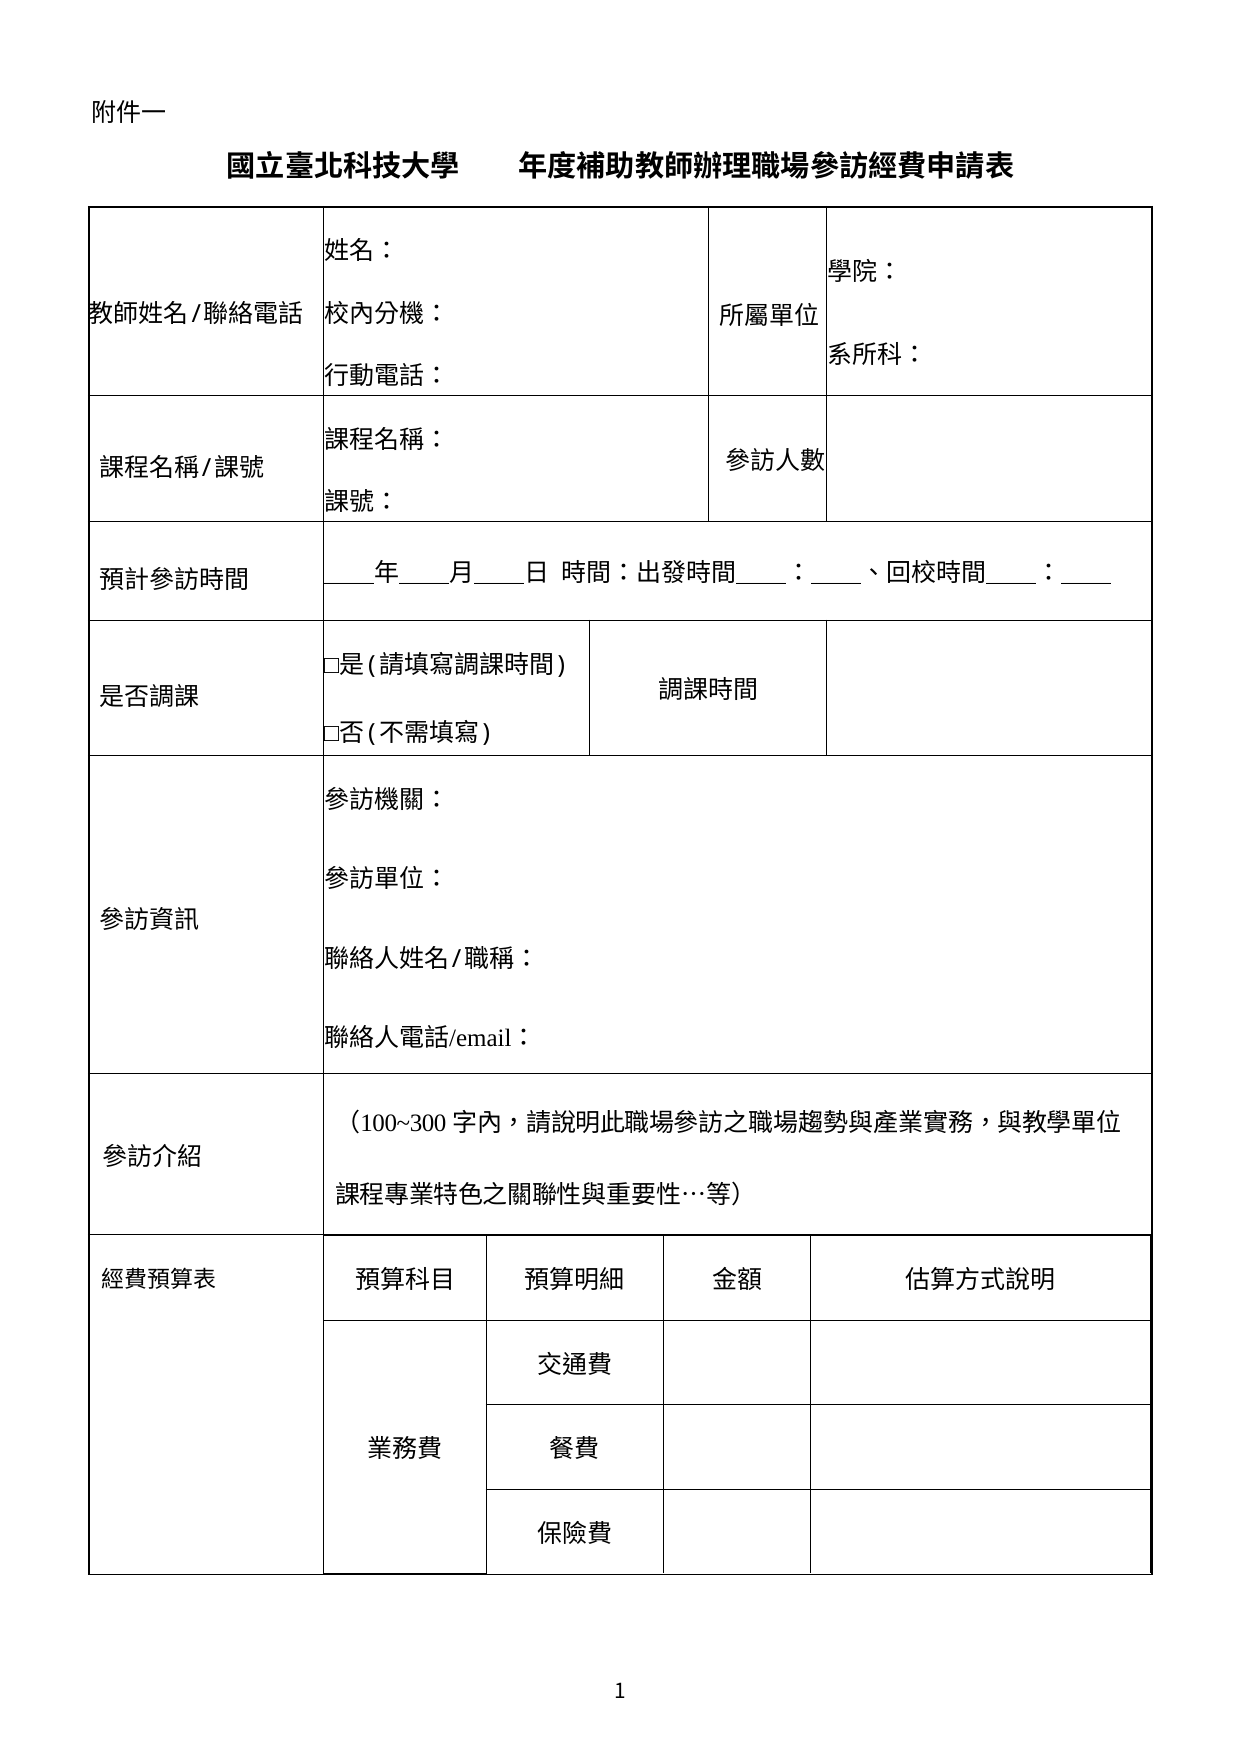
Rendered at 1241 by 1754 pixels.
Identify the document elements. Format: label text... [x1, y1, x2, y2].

table_header 估算方式說明 [811, 1236, 1150, 1320]
table_cell 預計參訪時間 [90, 522, 323, 619]
table_cell 餐費 [487, 1405, 663, 1489]
table_cell 參訪資訊 [90, 756, 323, 1073]
table_header 所屬單位 [709, 208, 826, 395]
table_cell 經費預算表 [90, 1235, 323, 1574]
table_cell [827, 396, 1151, 521]
table_cell 參訪介紹 [90, 1074, 323, 1234]
table_cell 是否調課 [90, 621, 323, 755]
text 國立臺北科技大學 年度補助教師辦理職場參訪經費申請表 [75, 142, 1165, 184]
table_cell [811, 1405, 1150, 1489]
table_cell 參訪機關： 參訪單位： 聯絡人姓名/職稱： 聯絡人電話/email： [324, 756, 1151, 1073]
table_cell [664, 1405, 810, 1489]
table_header 姓名： 校內分機： 行動電話： [324, 208, 708, 395]
table_header 教師姓名/聯絡電話 [90, 208, 323, 395]
table_cell 調課時間 [590, 621, 826, 755]
table_cell 業務費 [324, 1321, 486, 1573]
table_cell 課程名稱： 課號： [324, 396, 708, 521]
table_cell [811, 1321, 1150, 1404]
table_header 金額 [664, 1236, 810, 1320]
text 附件一 [92, 92, 229, 129]
table_cell ＿＿年＿＿月＿＿日 時間：出發時間＿＿：＿＿、回校時間＿＿：＿＿ [324, 522, 1151, 619]
table_cell 參訪人數 [709, 396, 826, 521]
table_cell [811, 1490, 1150, 1573]
table_cell （100~300 字內，請說明此職場參訪之職場趨勢與產業實務，與教學單位課程專業特色之關聯性與重要性…等） [324, 1074, 1151, 1234]
table_cell [827, 621, 1151, 755]
table_cell □是(請填寫調課時間) □否(不需填寫) [324, 621, 589, 755]
table_header 學院： 系所科： [827, 208, 1151, 395]
table_header 預算明細 [487, 1236, 663, 1320]
table_cell [664, 1321, 810, 1404]
table_cell 交通費 [487, 1321, 663, 1404]
table_cell 保險費 [487, 1490, 663, 1573]
table_cell 課程名稱/課號 [90, 396, 323, 521]
table_cell [664, 1490, 810, 1573]
table_header 預算科目 [324, 1236, 486, 1320]
